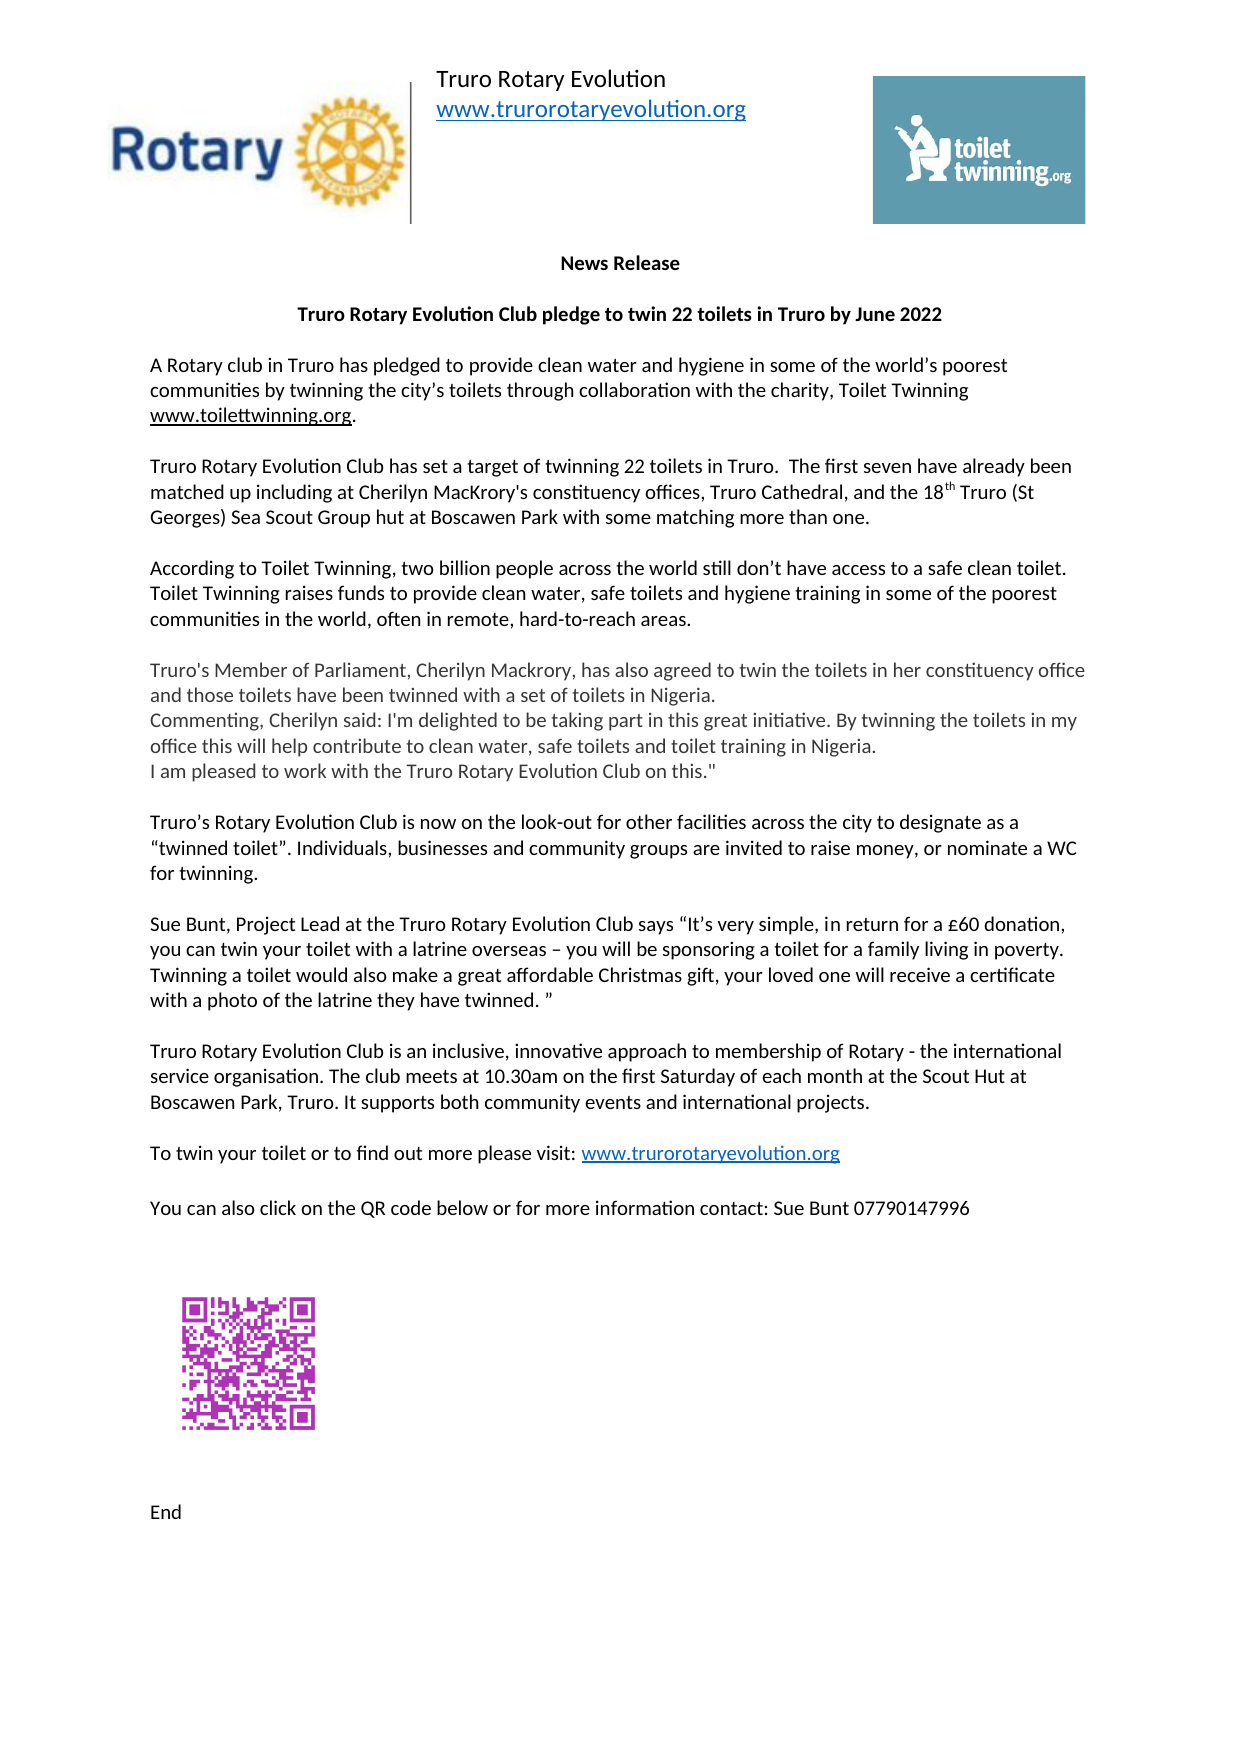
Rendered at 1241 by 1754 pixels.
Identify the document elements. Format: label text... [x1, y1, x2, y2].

text End [150, 1499, 1090, 1524]
text You can also click on the QR code below or for more information contact: Sue Bunt 07790147996 [150, 1196, 1090, 1221]
text Truro’s Rotary Evolution Club is now on the look-out for other facilities across the city to designate as a “twinned toilet”. Individuals, businesses and community groups are invited to raise money, or nominate a WC for twinning. [150, 809, 1090, 886]
text Truro's Member of Parliament, Cherilyn Mackrory, has also agreed to twin the toilets in her constituency office and those toilets have been twinned with a set of toilets in Nigeria. Commenting, Cherilyn said: I'm delighted to be taking part in this great initiative. By twinning the toilets in my office this will help contribute to clean water, safe toilets and toilet training in Nigeria. I am pleased to work with the Truro Rotary Evolution Club on this." [150, 657, 1090, 784]
text To twin your toilet or to find out more please visit: www.trurorotaryevolution.org [150, 1140, 1090, 1165]
text A Rotary club in Truro has pledged to provide clean water and hygiene in some of the world’s poorest communities by twinning the city’s toilets through collaboration with the charity, Toilet Twinning www.toilettwinning.org. [150, 352, 1090, 428]
picture [872, 76, 1086, 224]
text News Release [150, 250, 1090, 276]
text Truro Rotary Evolution Club is an inclusive, innovative approach to membership of Rotary - the international service organisation. The club meets at 10.30am on the first Saturday of each month at the Scout Hut at Boscawen Park, Truro. It supports both community events and international projects. [150, 1038, 1090, 1114]
picture [107, 82, 412, 224]
text Sue Bunt, Project Lead at the Truro Rotary Evolution Club says “It’s very simple, in return for a £60 donation, you can twin your toilet with a latrine overseas – you will be sponsoring a toilet for a family living in poverty. Twinning a toilet would also make a great affordable Christmas gift, your loved one will receive a certificate with a photo of the latrine they have twinned. ” [150, 911, 1090, 1013]
text According to Toilet Twinning, two billion people across the world still don’t have access to a safe clean toilet. Toilet Twinning raises funds to provide clean water, safe toilets and hygiene training in some of the poorest communities in the world, often in remote, hard-to-reach areas. [150, 555, 1090, 631]
text Truro Rotary Evolution Club pledge to twin 22 toilets in Truro by June 2022 [150, 301, 1090, 326]
picture [175, 1290, 322, 1437]
text Truro Rotary Evolution Club has set a target of twinning 22 toilets in Truro. The first seven have already been matched up including at Cherilyn MacKrory's constituency offices, Truro Cathedral, and the 18th Truro (St Georges) Sea Scout Group hut at Boscawen Park with some matching more than one. [150, 453, 1090, 530]
